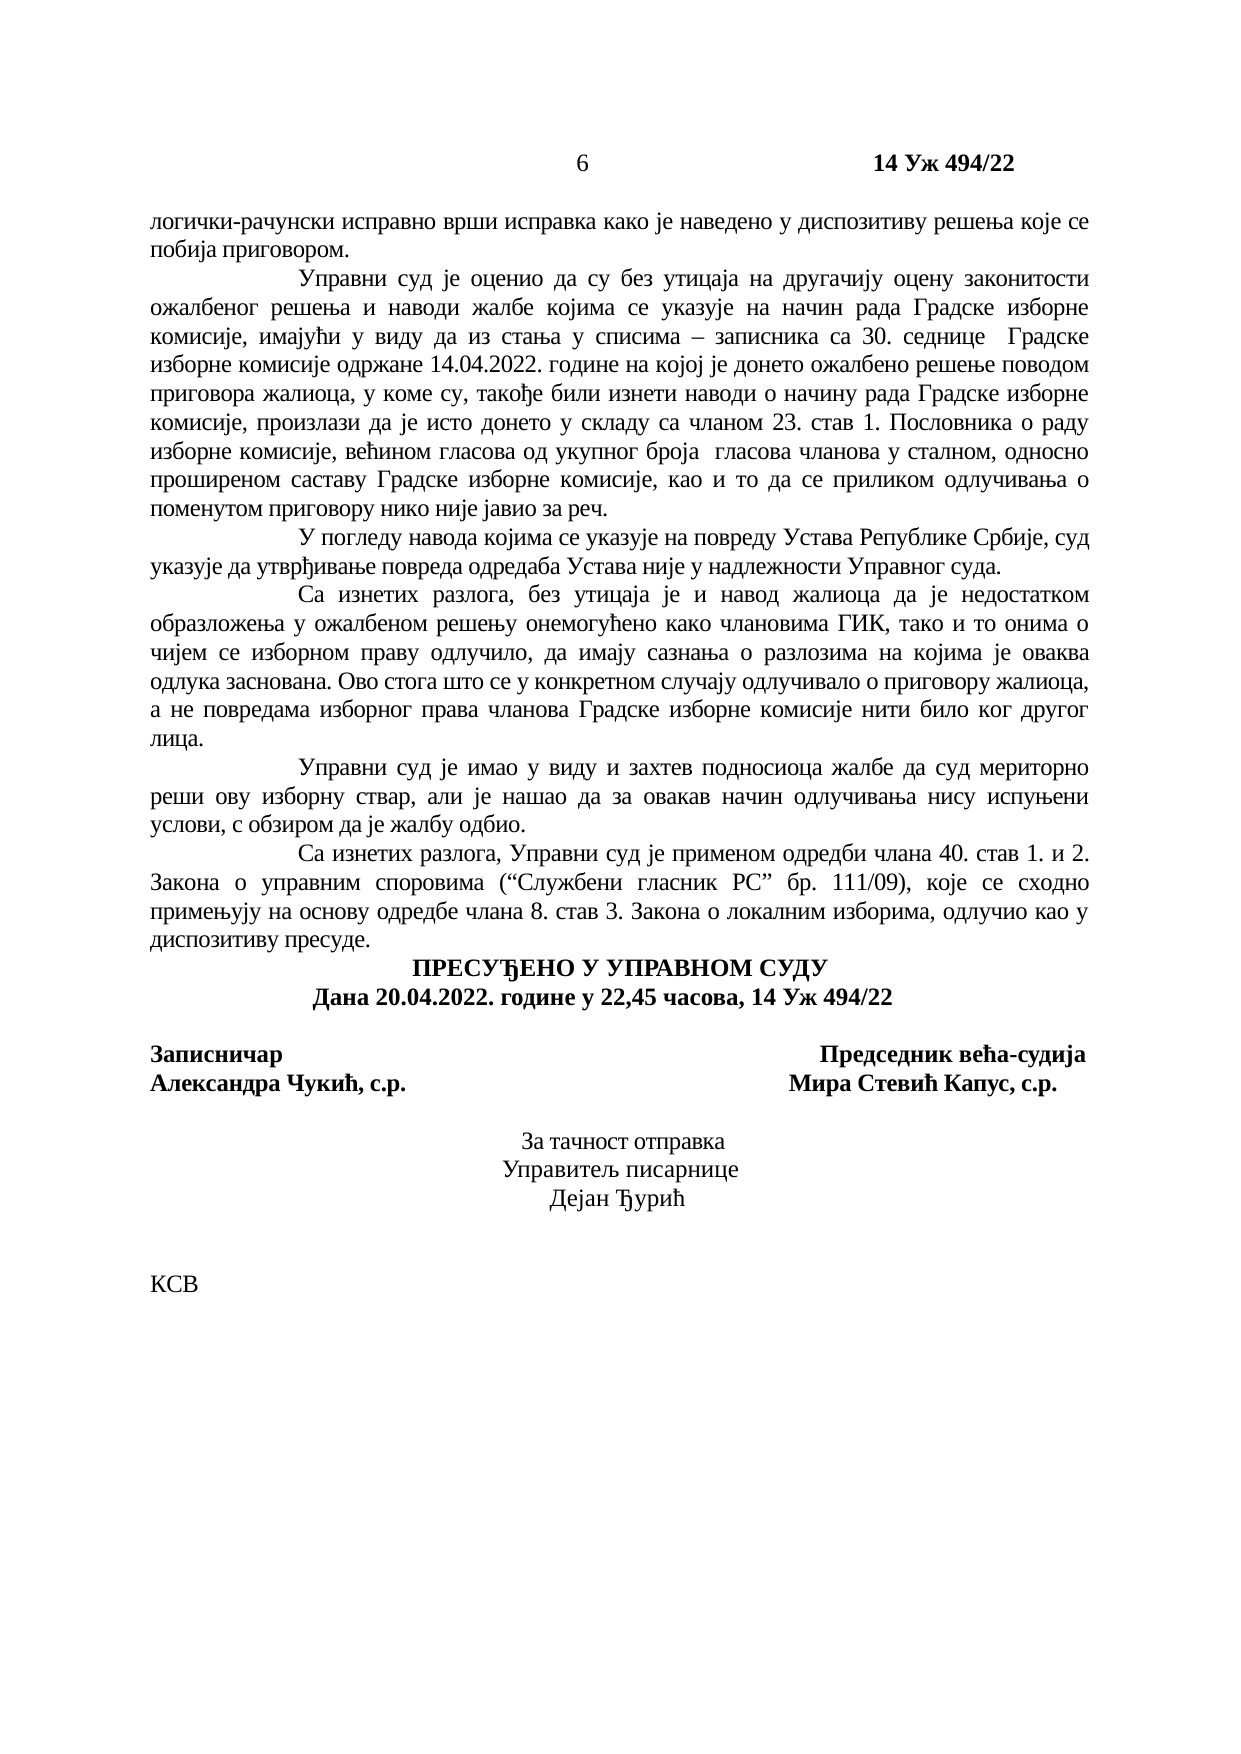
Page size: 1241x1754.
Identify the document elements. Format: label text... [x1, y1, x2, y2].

text КСВ [150, 1269, 1091, 1298]
text Са изнетих разлога, без утицаја је и навод жалиоца да је недостатком образложења у ожалбеном решењу онемогућено како члановима ГИК, тако и то онима о чијем се изборном праву одлучило, да имају сазнања о разлозима на којима је оваква одлука заснована. Ово стога што се у конкретном случају одлучивало о приговору жалиоца, а не повредама изборног права чланова Градске изборне комисије нити било ког другог лица. [150, 579, 1091, 752]
text Управитељ писарнице [150, 1154, 1091, 1183]
text За тачност отправка [150, 1126, 1091, 1154]
text Са изнетих разлога, Управни суд је применом одредби члана 40. став 1. и 2. Закона о управним споровима (“Службени гласник РС” бр. 111/09), које се сходно примењују на основу одредбе члана 8. став 3. Закона о локалним изборима, одлучио као у диспозитиву пресуде. [150, 838, 1091, 953]
text Дана 20.04.2022. године у 22,45 часова, 14 Уж 494/22 [150, 982, 1091, 1011]
text логички-рачунски исправно врши исправка како је наведено у диспозитиву решења које се побија приговором. [150, 206, 1091, 263]
text У погледу навода којима се указује на повреду Устава Републике Србије, суд указује да утврђивање повреда одредаба Устава није у надлежности Управног суда. [150, 522, 1091, 579]
text Управни суд је оценио да су без утицаја на другачију оцену законитости ожалбеног решења и наводи жалбе којима се указује на начин рада Градске изборне комисије, имајући у виду да из стања у списима – записника са 30. седнице Градске изборне комисије одржане 14.04.2022. године на којој је донето ожалбено решење поводом приговора жалиоца, у коме су, такође били изнети наводи о начину рада Градске изборне комисије, произлази да је исто донето у складу са чланом 23. став 1. Пословника о раду изборне комисије, већином гласова од укупног броја гласова чланова у сталном, односно проширеном саставу Градске изборне комисије, као и то да се приликом одлучивања о поменутом приговору нико није јавио за реч. [150, 263, 1091, 522]
text Управни суд је имао у виду и захтев подносиоца жалбе да суд мериторно реши ову изборну ствар, али је нашао да за овакав начин одлучивања нису испуњени услови, с обзиром да је жалбу одбио. [150, 752, 1091, 838]
text Дејан Ђурић [150, 1183, 1091, 1212]
text ПРЕСУЂЕНО У УПРАВНОМ СУДУ [150, 953, 1091, 982]
text Записничар Председник већа-судија [150, 1039, 1091, 1068]
text Александра Чукић, с.р. Мира Стевић Капус, с.р. [150, 1068, 1091, 1097]
